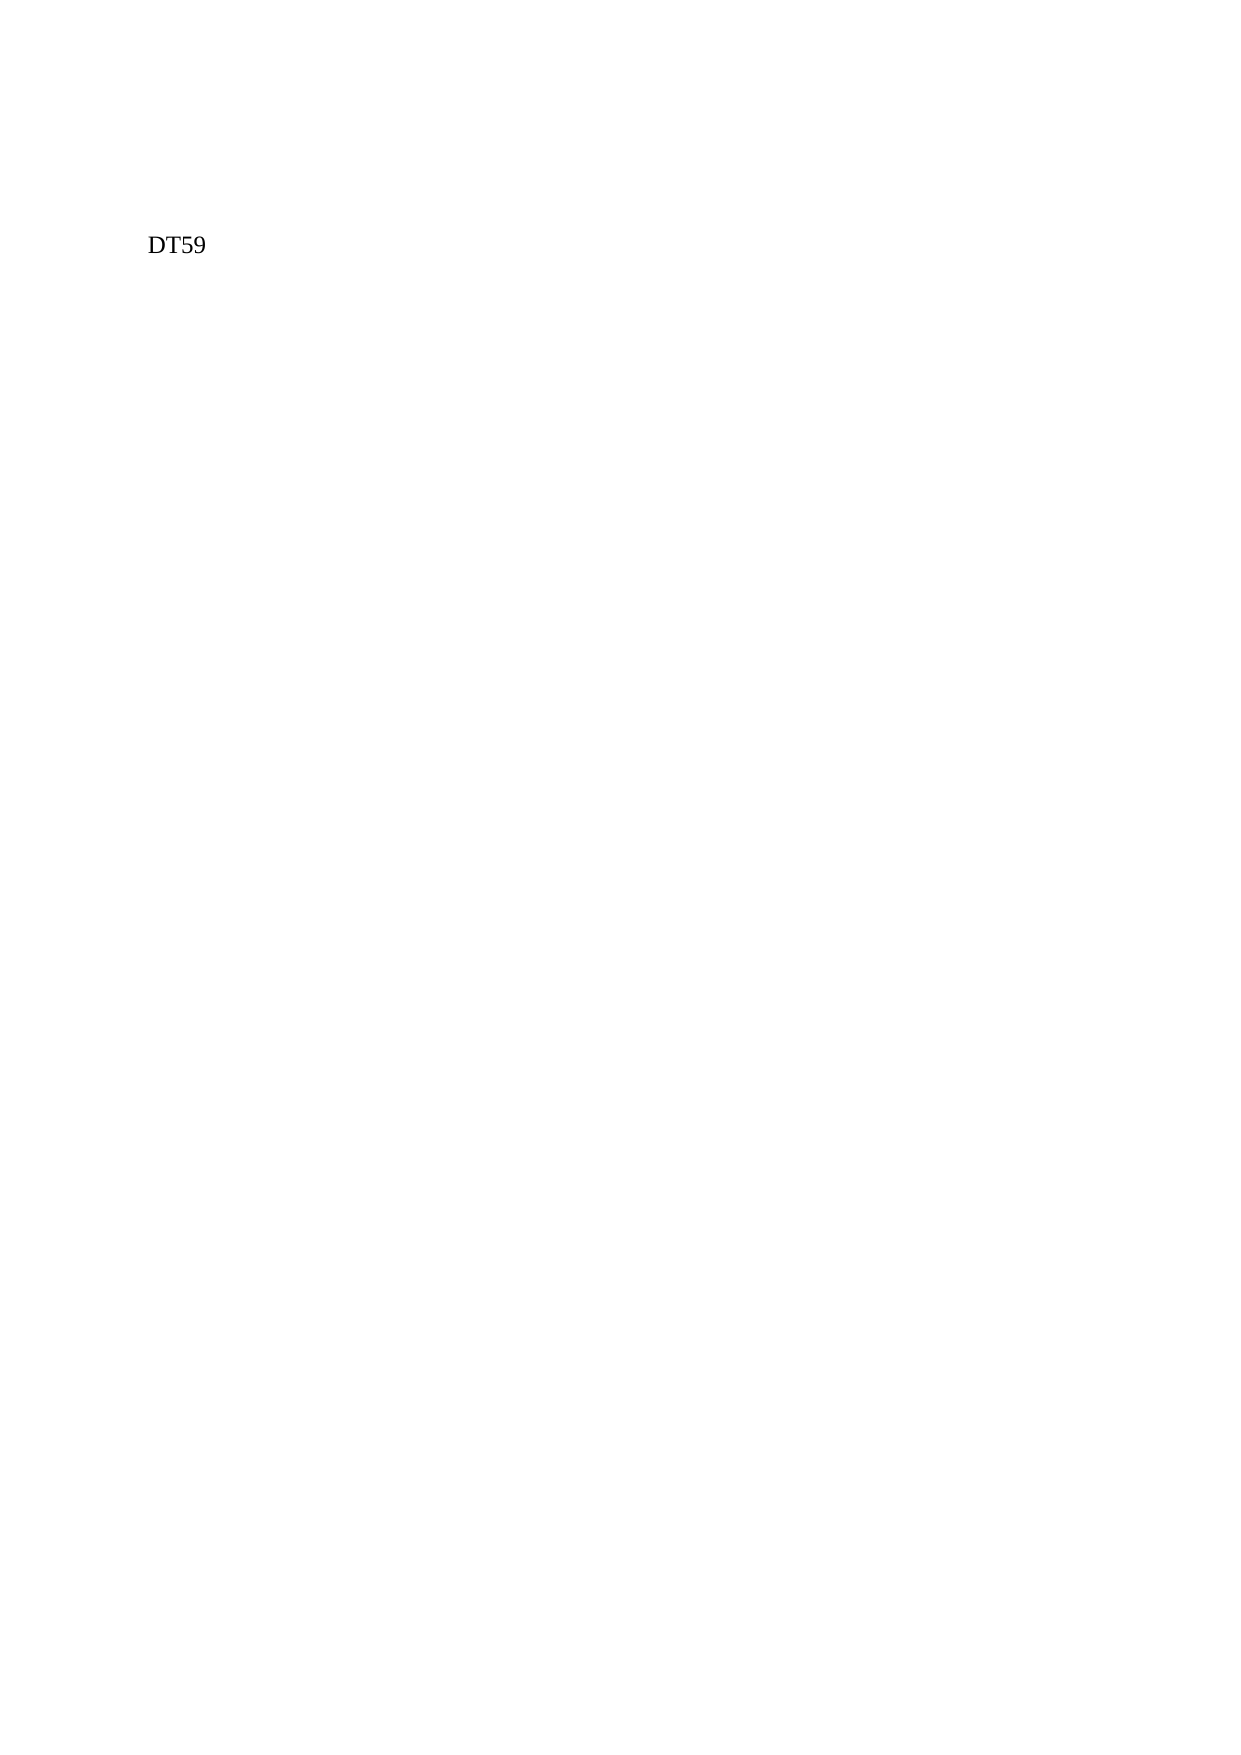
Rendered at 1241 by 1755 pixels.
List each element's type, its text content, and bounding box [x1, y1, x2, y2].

text DT59 [148, 230, 1122, 259]
